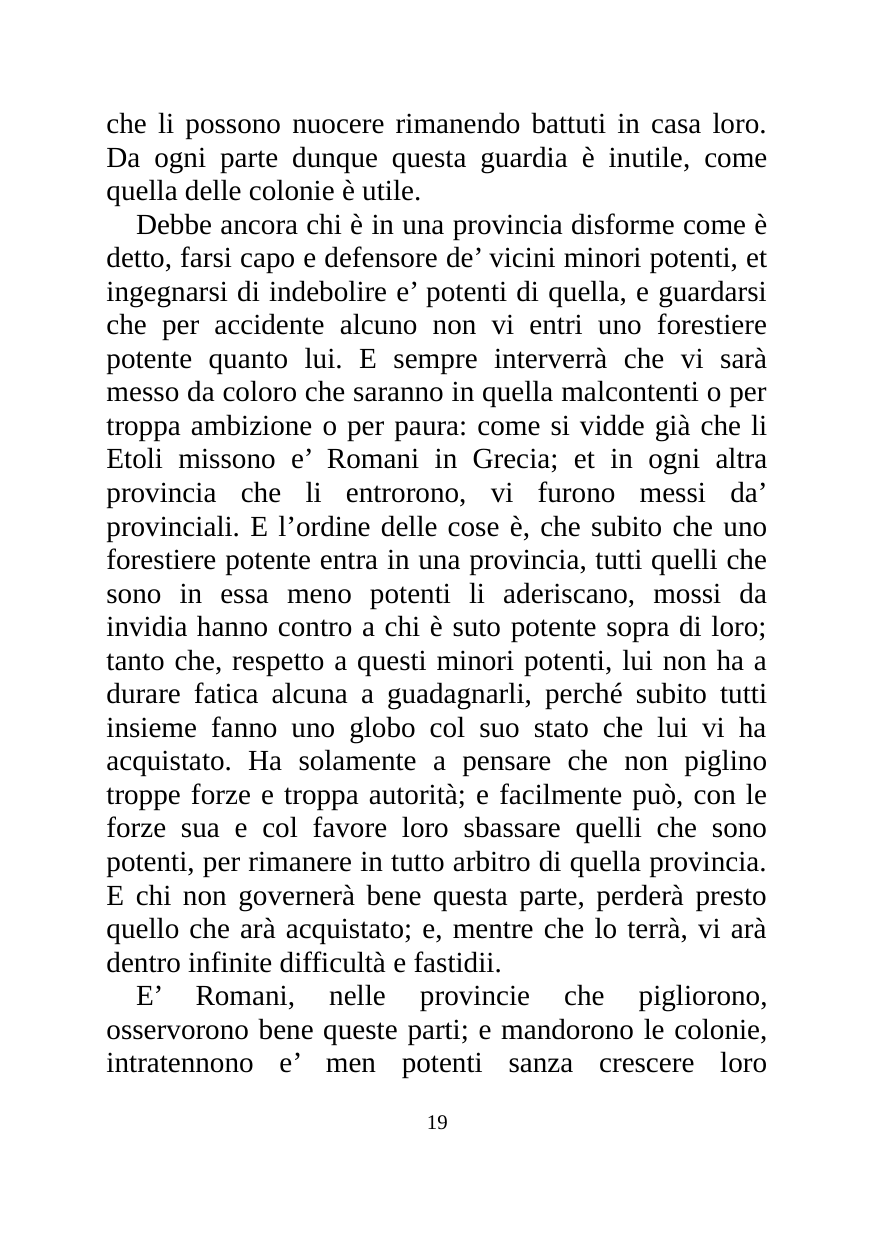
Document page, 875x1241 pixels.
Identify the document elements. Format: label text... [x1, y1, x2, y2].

text Debbe ancora chi è in una provincia disforme come è detto, farsi capo e defensore de’ vicini minori potenti, et ingegnarsi di indebolire e’ potenti di quella, e guardarsi che per accidente alcuno non vi entri uno forestiere potente quanto lui. E sempre interverrà che vi sarà messo da coloro che saranno in quella malcontenti o per troppa ambizione o per paura: come si vidde già che li Etoli missono e’ Romani in Grecia; et in ogni altra provincia che li entrorono, vi furono messi da’ provinciali. E l’ordine delle cose è, che subito che uno forestiere potente entra in una provincia, tutti quelli che sono in essa meno potenti li aderiscano, mossi da invidia hanno contro a chi è suto potente sopra di loro; tanto che, respetto a questi minori potenti, lui non ha a durare fatica alcuna a guadagnarli, perché subito tutti insieme fanno uno globo col suo stato che lui vi ha acquistato. Ha solamente a pensare che non piglino troppe forze e troppa autorità; e facilmente può, con le forze sua e col favore loro sbassare quelli che sono potenti, per rimanere in tutto arbitro di quella provincia. E chi non governerà bene questa parte, perderà presto quello che arà acquistato; e, mentre che lo terrà, vi arà dentro infinite difficultà e fastidii. [106, 207, 768, 978]
text che li possono nuocere rimanendo battuti in casa loro. Da ogni parte dunque questa guardia è inutile, come quella delle colonie è utile. [106, 106, 768, 207]
text E’ Romani, nelle provincie che pigliorono, osservorono bene queste parti; e mandorono le colonie, intratennono e’ men potenti sanza crescere loro [106, 978, 768, 1079]
